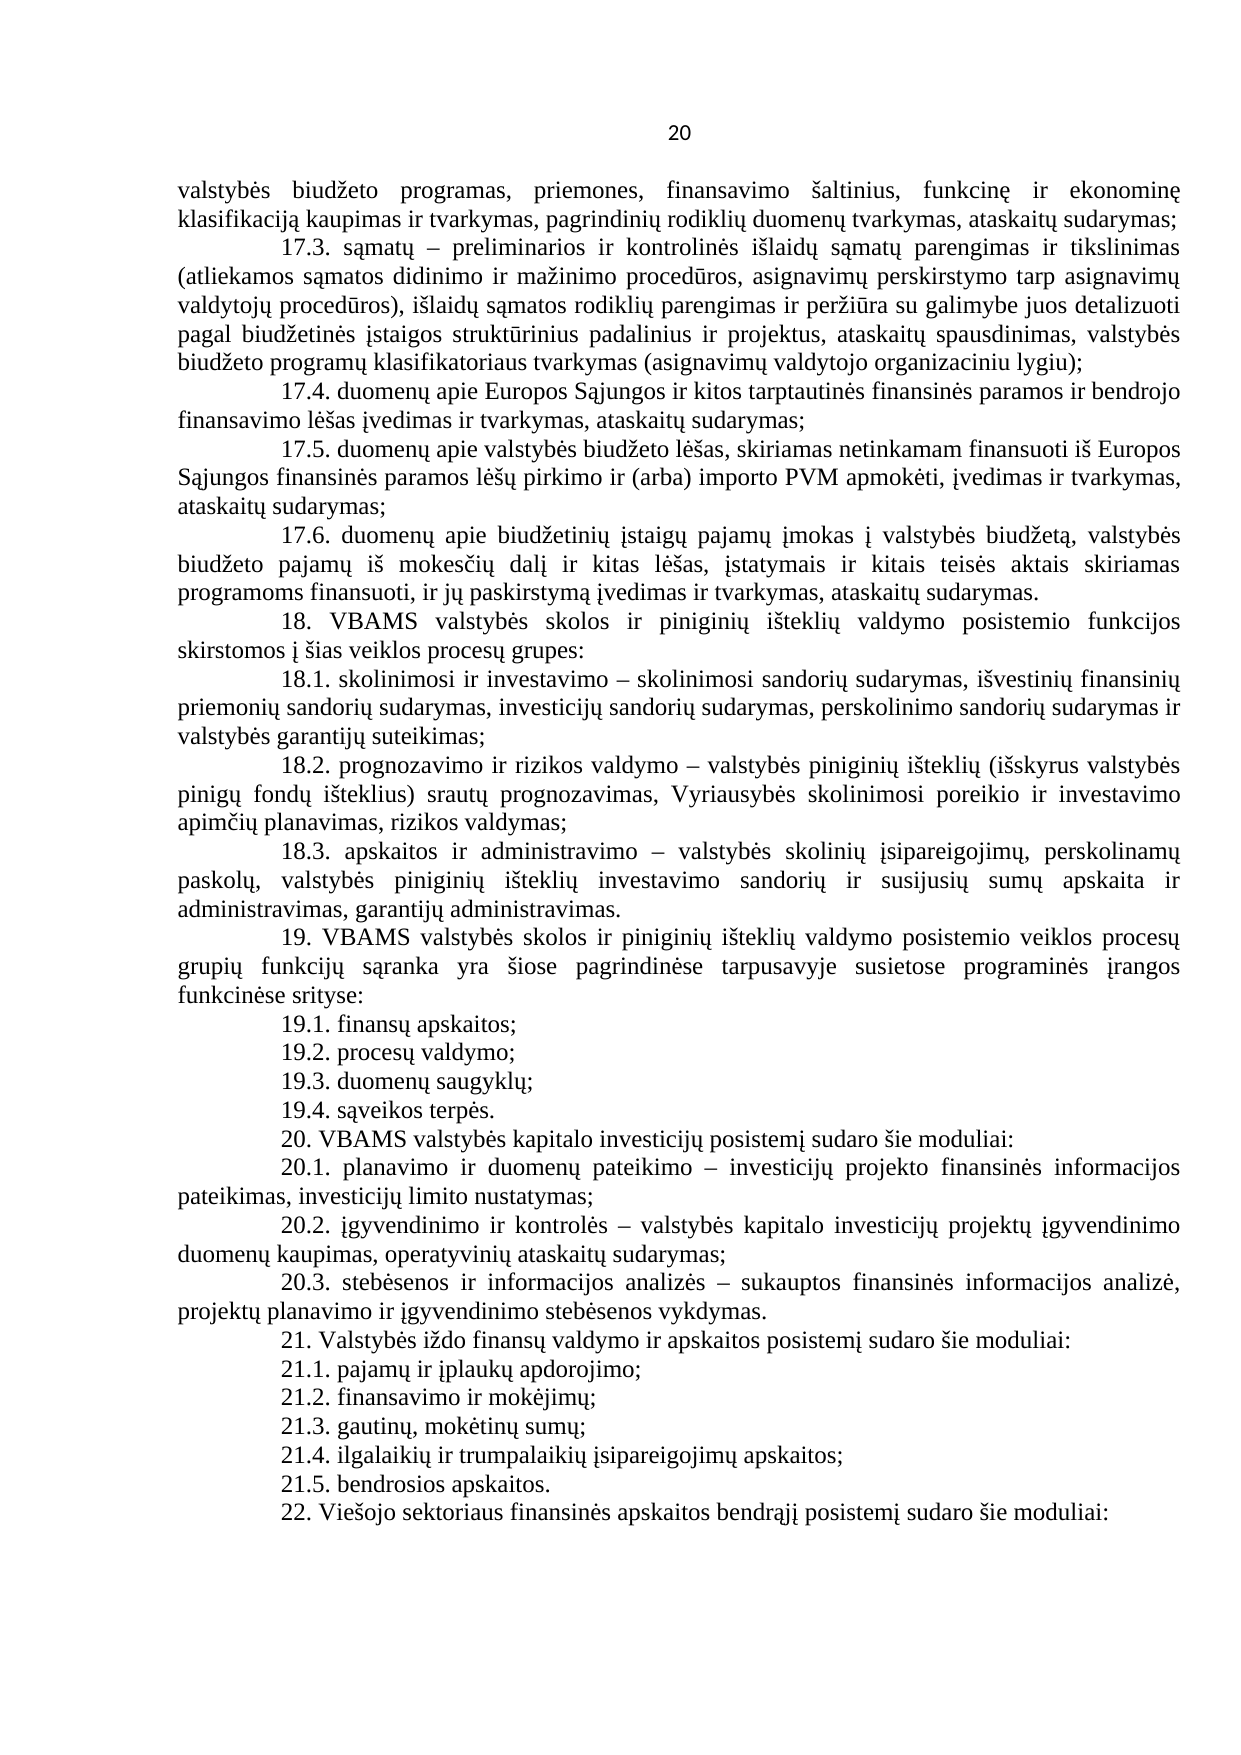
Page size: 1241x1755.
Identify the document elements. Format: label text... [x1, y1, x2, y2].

text 17.4. duomenų apie Europos Sąjungos ir kitos tarptautinės finansinės paramos ir bendrojo finansavimo lėšas įvedimas ir tvarkymas, ataskaitų sudarymas; [177, 376, 1181, 434]
text 18.1. skolinimosi ir investavimo – skolinimosi sandorių sudarymas, išvestinių finansinių priemonių sandorių sudarymas, investicijų sandorių sudarymas, perskolinimo sandorių sudarymas ir valstybės garantijų suteikimas; [177, 664, 1181, 750]
text 17.6. duomenų apie biudžetinių įstaigų pajamų įmokas į valstybės biudžetą, valstybės biudžeto pajamų iš mokesčių dalį ir kitas lėšas, įstatymais ir kitais teisės aktais skiriamas programoms finansuoti, ir jų paskirstymą įvedimas ir tvarkymas, ataskaitų sudarymas. [177, 520, 1181, 606]
text 18.3. apskaitos ir administravimo – valstybės skolinių įsipareigojimų, perskolinamų paskolų, valstybės piniginių išteklių investavimo sandorių ir susijusių sumų apskaita ir administravimas, garantijų administravimas. [177, 836, 1181, 922]
text 19.2. procesų valdymo; [177, 1037, 1181, 1066]
text 20.3. stebėsenos ir informacijos analizės – sukauptos finansinės informacijos analizė, projektų planavimo ir įgyvendinimo stebėsenos vykdymas. [177, 1267, 1181, 1325]
text 19.4. sąveikos terpės. [177, 1095, 1181, 1124]
text 21.4. ilgalaikių ir trumpalaikių įsipareigojimų apskaitos; [177, 1440, 1181, 1469]
text 21.3. gautinų, mokėtinų sumų; [177, 1411, 1181, 1440]
text 20. VBAMS valstybės kapitalo investicijų posistemį sudaro šie moduliai: [177, 1124, 1181, 1152]
text 21. Valstybės iždo finansų valdymo ir apskaitos posistemį sudaro šie moduliai: [177, 1325, 1181, 1354]
text 20.1. planavimo ir duomenų pateikimo – investicijų projekto finansinės informacijos pateikimas, investicijų limito nustatymas; [177, 1152, 1181, 1210]
text 20.2. įgyvendinimo ir kontrolės – valstybės kapitalo investicijų projektų įgyvendinimo duomenų kaupimas, operatyvinių ataskaitų sudarymas; [177, 1210, 1181, 1267]
text 19.1. finansų apskaitos; [177, 1009, 1181, 1037]
text 18.2. prognozavimo ir rizikos valdymo – valstybės piniginių išteklių (išskyrus valstybės pinigų fondų išteklius) srautų prognozavimas, Vyriausybės skolinimosi poreikio ir investavimo apimčių planavimas, rizikos valdymas; [177, 750, 1181, 836]
text 21.2. finansavimo ir mokėjimų; [177, 1382, 1181, 1411]
text 17.5. duomenų apie valstybės biudžeto lėšas, skiriamas netinkamam finansuoti iš Europos Sąjungos finansinės paramos lėšų pirkimo ir (arba) importo PVM apmokėti, įvedimas ir tvarkymas, ataskaitų sudarymas; [177, 434, 1181, 520]
text valstybės biudžeto programas, priemones, finansavimo šaltinius, funkcinę ir ekonominę klasifikaciją kaupimas ir tvarkymas, pagrindinių rodiklių duomenų tvarkymas, ataskaitų sudarymas; [177, 175, 1181, 232]
text 21.1. pajamų ir įplaukų apdorojimo; [177, 1354, 1181, 1382]
text 19. VBAMS valstybės skolos ir piniginių išteklių valdymo posistemio veiklos procesų grupių funkcijų sąranka yra šiose pagrindinėse tarpusavyje susietose programinės įrangos funkcinėse srityse: [177, 922, 1181, 1009]
text 21.5. bendrosios apskaitos. [177, 1469, 1181, 1497]
text 18. VBAMS valstybės skolos ir piniginių išteklių valdymo posistemio funkcijos skirstomos į šias veiklos procesų grupes: [177, 606, 1181, 664]
text 22. Viešojo sektoriaus finansinės apskaitos bendrąjį posistemį sudaro šie moduliai: [177, 1497, 1181, 1526]
text 17.3. sąmatų – preliminarios ir kontrolinės išlaidų sąmatų parengimas ir tikslinimas (atliekamos sąmatos didinimo ir mažinimo procedūros, asignavimų perskirstymo tarp asignavimų valdytojų procedūros), išlaidų sąmatos rodiklių parengimas ir peržiūra su galimybe juos detalizuoti pagal biudžetinės įstaigos struktūrinius padalinius ir projektus, ataskaitų spausdinimas, valstybės biudžeto programų klasifikatoriaus tvarkymas (asignavimų valdytojo organizaciniu lygiu); [177, 232, 1181, 376]
text 19.3. duomenų saugyklų; [177, 1066, 1181, 1095]
